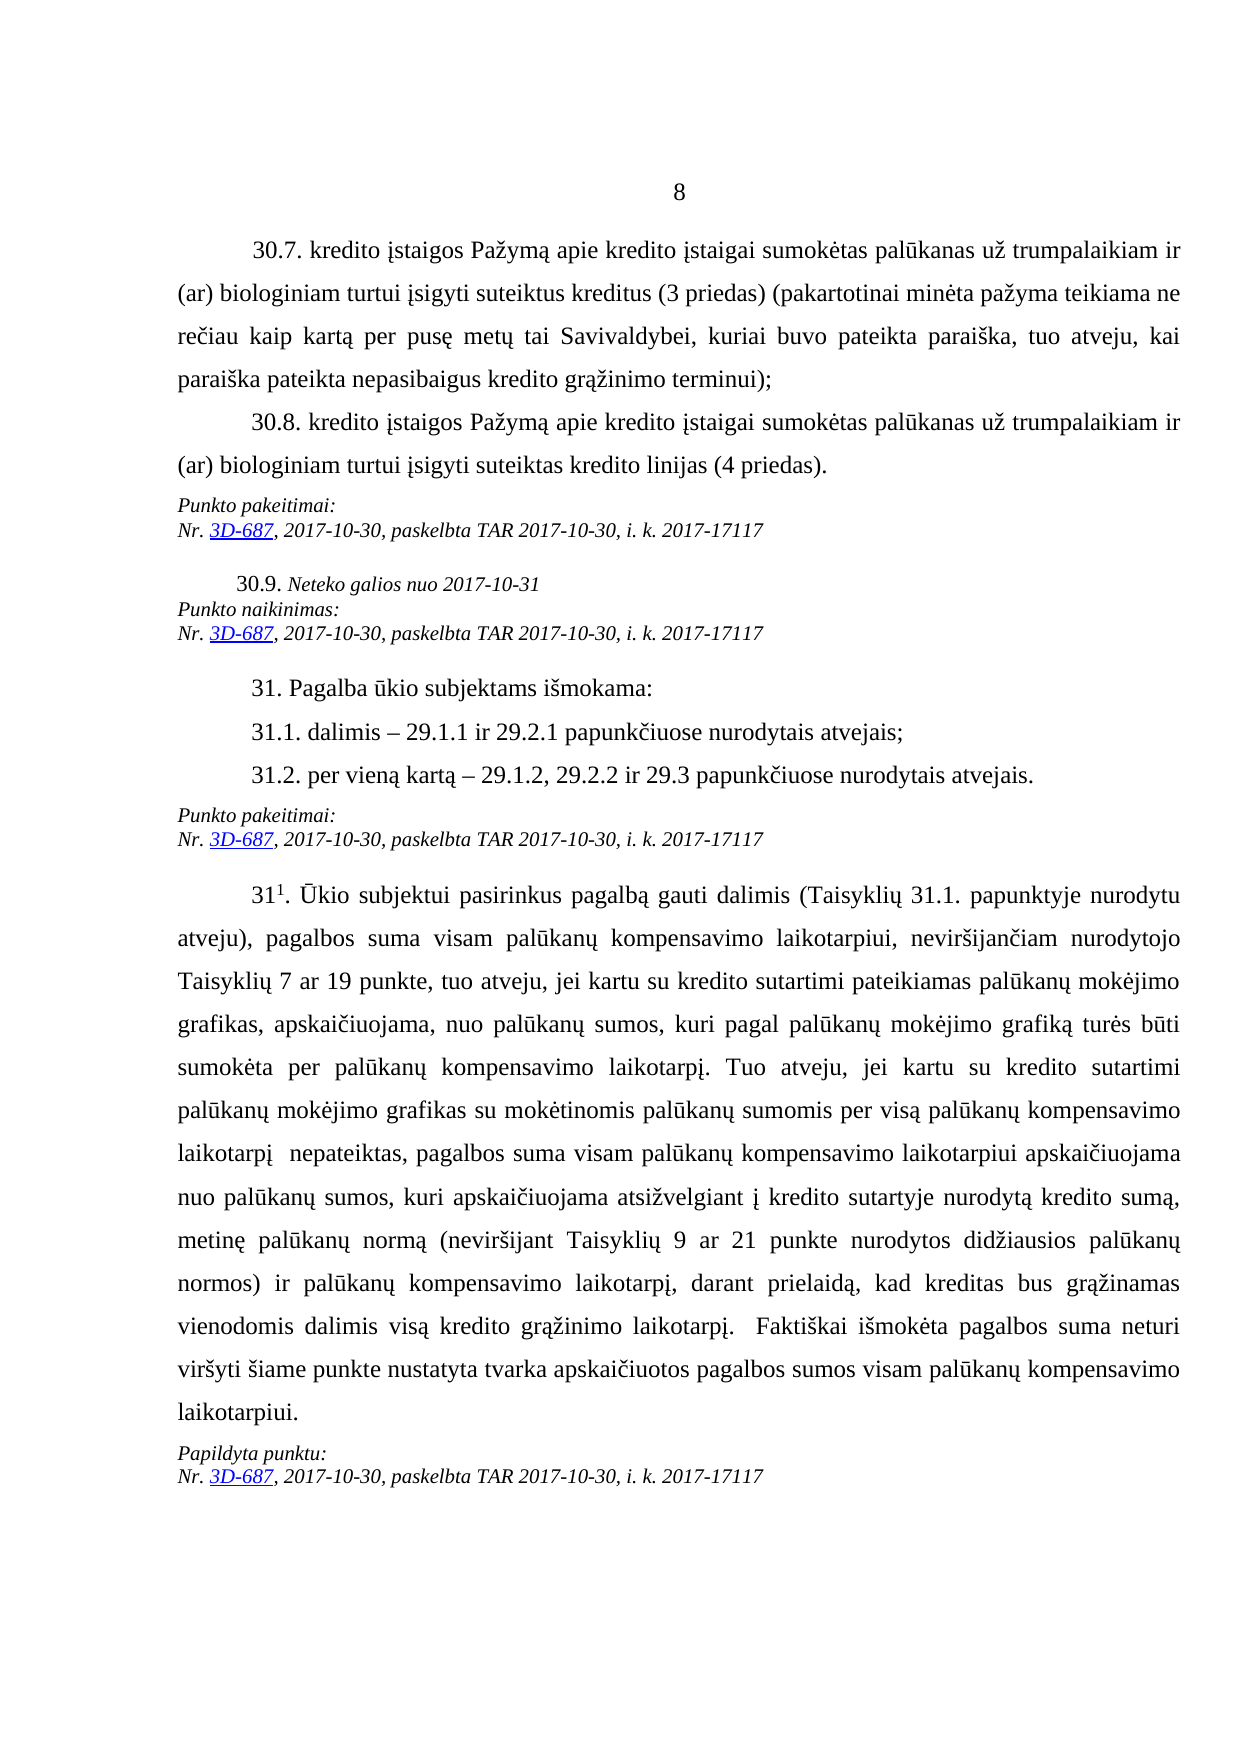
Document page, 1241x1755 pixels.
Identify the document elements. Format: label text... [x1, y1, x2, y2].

text 31.1. dalimis – 29.1.1 ir 29.2.1 papunkčiuose nurodytais atvejais; [177, 717, 1181, 745]
text Punkto pakeitimai: [177, 803, 1181, 827]
text Nr. 3D-687, 2017-10-30, paskelbta TAR 2017-10-30, i. k. 2017-17117 [177, 827, 1181, 851]
text Nr. 3D-687, 2017-10-30, paskelbta TAR 2017-10-30, i. k. 2017-17117 [177, 621, 1181, 645]
text 311. Ūkio subjektui pasirinkus pagalbą gauti dalimis (Taisyklių 31.1. papunktyje nurodytu atveju), pagalbos suma visam palūkanų kompensavimo laikotarpiui, neviršijančiam nurodytojo Taisyklių 7 ar 19 punkte, tuo atveju, jei kartu su kredito sutartimi pateikiamas palūkanų mokėjimo grafikas, apskaičiuojama, nuo palūkanų sumos, kuri pagal palūkanų mokėjimo grafiką turės būti sumokėta per palūkanų kompensavimo laikotarpį. Tuo atveju, jei kartu su kredito sutartimi palūkanų mokėjimo grafikas su mokėtinomis palūkanų sumomis per visą palūkanų kompensavimo laikotarpį nepateiktas, pagalbos suma visam palūkanų kompensavimo laikotarpiui apskaičiuojama nuo palūkanų sumos, kuri apskaičiuojama atsižvelgiant į kredito sutartyje nurodytą kredito sumą, metinę palūkanų normą (neviršijant Taisyklių 9 ar 21 punkte nurodytos didžiausios palūkanų normos) ir palūkanų kompensavimo laikotarpį, darant prielaidą, kad kreditas bus grąžinamas vienodomis dalimis visą kredito grąžinimo laikotarpį. Faktiškai išmokėta pagalbos suma neturi viršyti šiame punkte nustatyta tvarka apskaičiuotos pagalbos sumos visam palūkanų kompensavimo laikotarpiui. [177, 880, 1181, 1426]
text 31.2. per vieną kartą – 29.1.2, 29.2.2 ir 29.3 papunkčiuose nurodytais atvejais. [177, 760, 1181, 788]
text 30.8. kredito įstaigos Pažymą apie kredito įstaigai sumokėtas palūkanas už trumpalaikiam ir (ar) biologiniam turtui įsigyti suteiktas kredito linijas (4 priedas). [177, 407, 1181, 479]
text Punkto pakeitimai: [177, 493, 1181, 517]
text 30.9. Neteko galios nuo 2017-10-31 [177, 570, 1181, 597]
text Nr. 3D-687, 2017-10-30, paskelbta TAR 2017-10-30, i. k. 2017-17117 [177, 1464, 1181, 1488]
text 30.7. kredito įstaigos Pažymą apie kredito įstaigai sumokėtas palūkanas už trumpalaikiam ir (ar) biologiniam turtui įsigyti suteiktus kreditus (3 priedas) (pakartotinai minėta pažyma teikiama ne rečiau kaip kartą per pusę metų tai Savivaldybei, kuriai buvo pateikta paraiška, tuo atveju, kai paraiška pateikta nepasibaigus kredito grąžinimo terminui); [177, 235, 1181, 393]
text 31. Pagalba ūkio subjektams išmokama: [177, 673, 1181, 702]
text Nr. 3D-687, 2017-10-30, paskelbta TAR 2017-10-30, i. k. 2017-17117 [177, 517, 1181, 542]
text Papildyta punktu: [177, 1440, 1181, 1464]
text Punkto naikinimas: [177, 597, 1181, 621]
